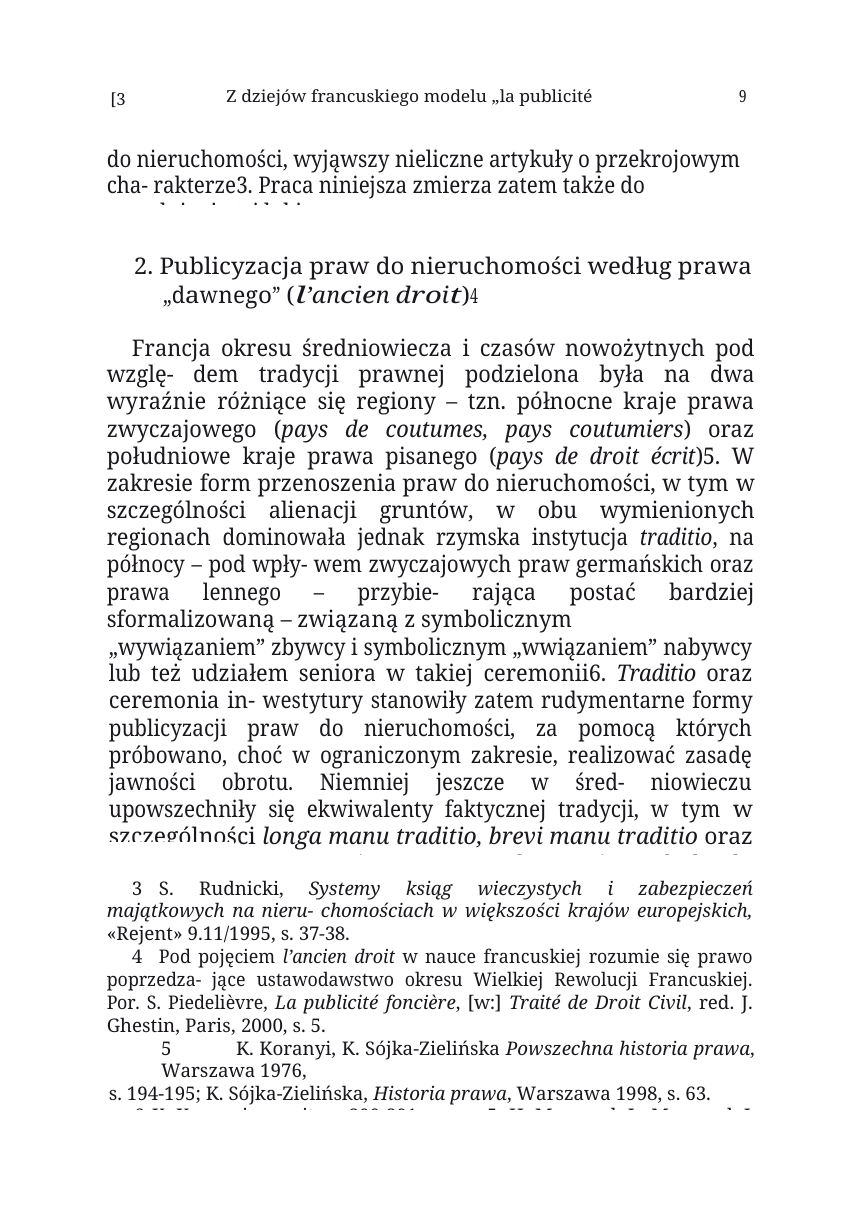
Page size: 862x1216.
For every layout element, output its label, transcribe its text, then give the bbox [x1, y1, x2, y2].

text „dawnego” (l’ancien droit)4 [163, 280, 754, 309]
text do nieruchomości, wyjąwszy nieliczne artykuły o przekrojowym cha- rakterze3. Praca niniejsza zmierza zatem także do wypełnienia tej luki. [107, 146, 754, 204]
text [3] [110, 87, 131, 113]
list S. Rudnicki, Systemy ksiąg wieczystych i zabezpieczeń majątkowych na nieru- chomościach w większości krajów europejskich, «Rejent» 9.11/1995, s. 37-38. [107, 877, 753, 946]
text „wywiązaniem” zbywcy i symbolicznym „wwiązaniem” nabywcy lub też udziałem seniora w takiej ceremonii6. Traditio oraz ceremonia in- westytury stanowiły zatem rudymentarne formy publicyzacji praw do nieruchomości, za pomocą których próbowano, choć w ograniczonym zakresie, realizować zasadę jawności obrotu. Niemniej jeszcze w śred- niowieczu upowszechniły się ekwiwalenty faktycznej tradycji, w tym w szczególności longa manu traditio, brevi manu traditio oraz consti- tutum possessorium7. W czasach nowożytnych doszło natomiast do ukształtowania się praktyki zamieszczania w umowach notarialnych zmierzających do przeniesienia własności nieruchomości szczególnego [109, 634, 753, 854]
list K. Koranyi, K. Sójka-Zielińska Powszechna historia prawa, Warszawa 1976, [161, 1038, 755, 1082]
list Pod pojęciem l’ancien droit w nauce francuskiej rozumie się prawo poprzedza- jące ustawodawstwo okresu Wielkiej Rewolucji Francuskiej. Por. S. Piedelièvre, La publicité foncière, [w:] Traité de Droit Civil, red. J. Ghestin, Paris, 2000, s. 5. [107, 946, 753, 1038]
text s. 194-195; K. Sójka-Zielińska, Historia prawa, Warszawa 1998, s. 63. [109, 1082, 755, 1104]
text 2. Publicyzacja praw do nieruchomości według prawa [134, 251, 754, 280]
text Francja okresu średniowiecza i czasów nowożytnych pod wzglę- dem tradycji prawnej podzielona była na dwa wyraźnie różniące się regiony – tzn. północne kraje prawa zwyczajowego (pays de coutumes, pays coutumiers) oraz południowe kraje prawa pisanego (pays de droit écrit)5. W zakresie form przenoszenia praw do nieruchomości, w tym w szczególności alienacji gruntów, w obu wymienionych regionach dominowała jednak rzymska instytucja traditio, na północy – pod wpły- wem zwyczajowych praw germańskich oraz prawa lennego – przybie- rająca postać bardziej sformalizowaną – związaną z symbolicznym [107, 335, 754, 634]
text 6 K. Koranyi, op. cit., s. 200-201 przyp. 5; H. Mazeaud, L. Mazeaud, J. Mazeaud, [134, 1104, 755, 1110]
text 91 [739, 85, 754, 110]
text Z dziejów francuskiego modelu „la publicité foncière” [226, 85, 643, 110]
